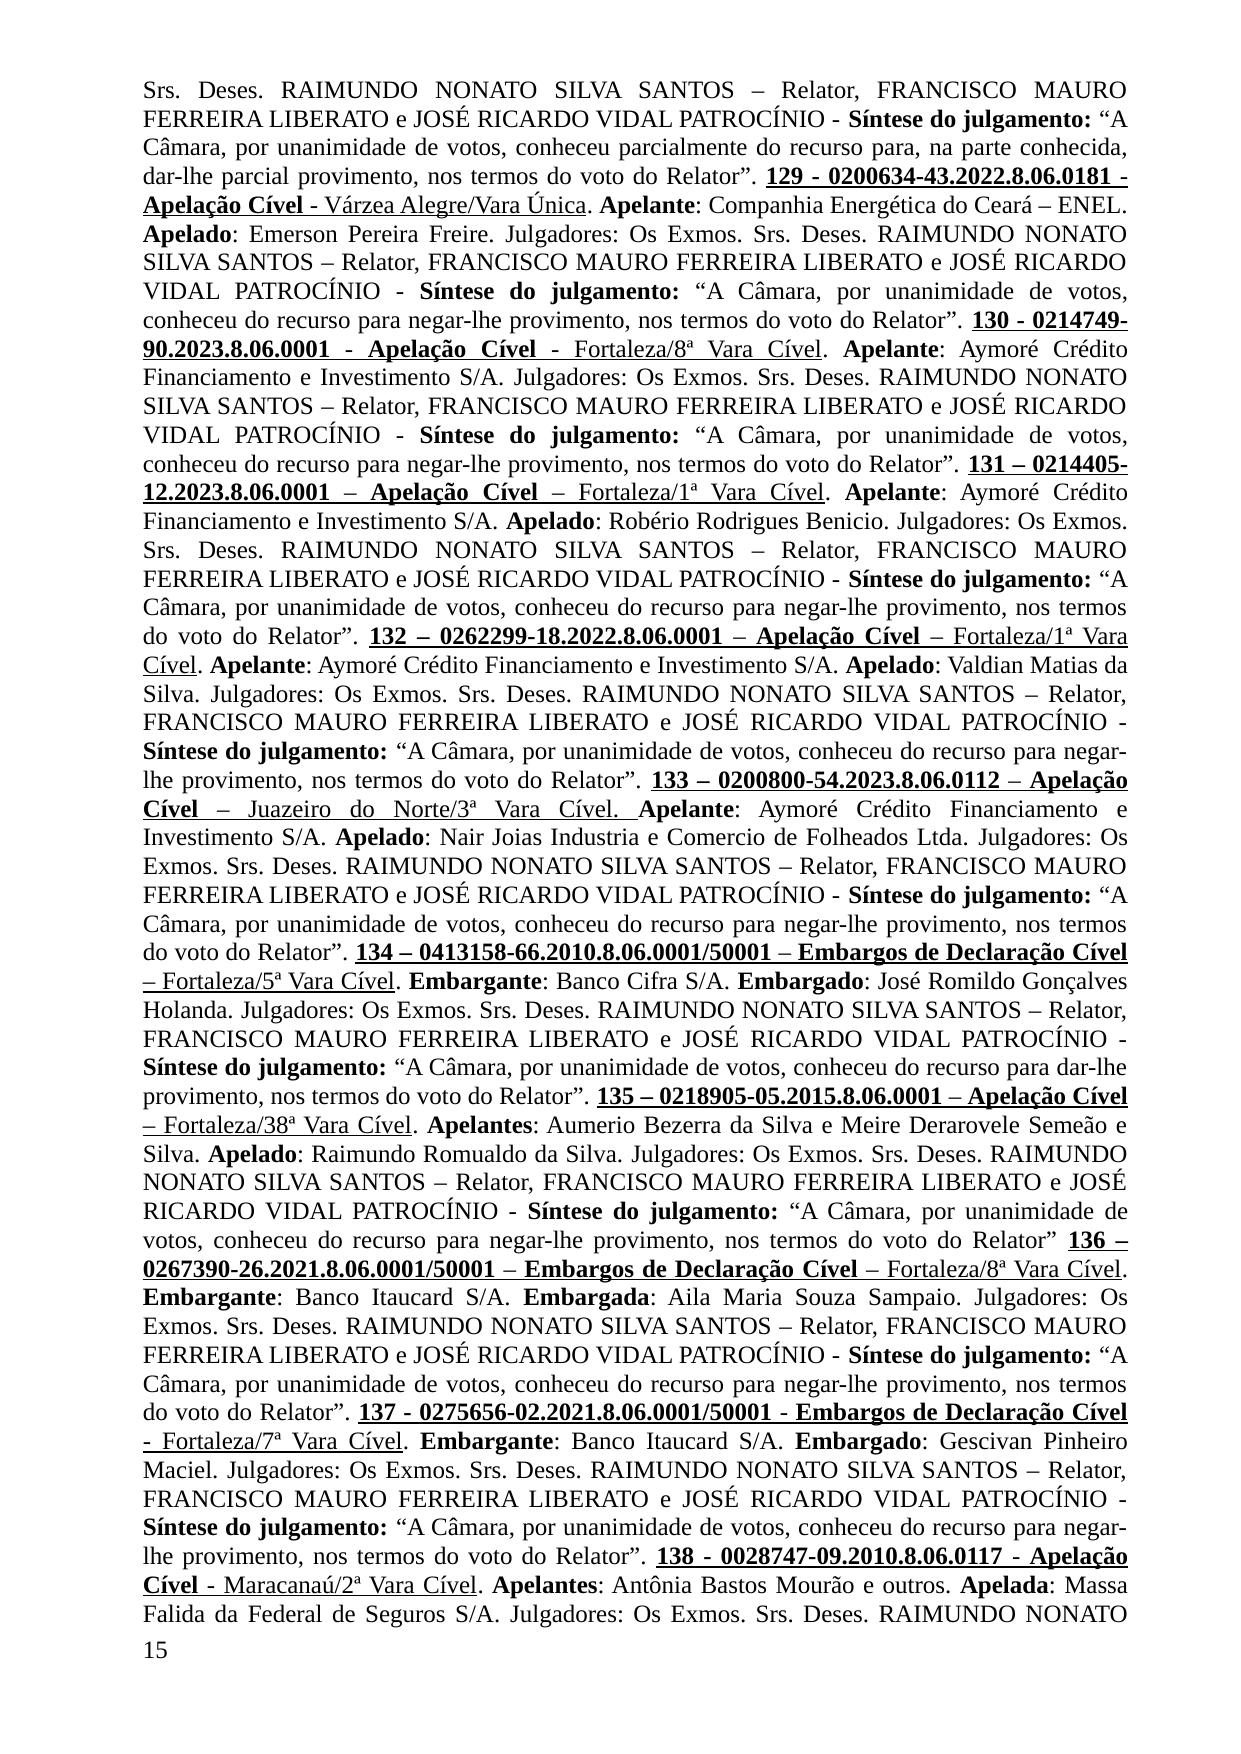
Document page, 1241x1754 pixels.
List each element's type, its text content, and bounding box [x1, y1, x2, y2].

text Srs. Deses. RAIMUNDO NONATO SILVA SANTOS – Relator, FRANCISCO MAURO FERREIRA LIBERATO e JOSÉ RICARDO VIDAL PATROCÍNIO - Síntese do julgamento: “A Câmara, por unanimidade de votos, conheceu parcialmente do recurso para, na parte conhecida, dar-lhe parcial provimento, nos termos do voto do Relator”. 129 - 0200634-43.2022.8.06.0181 - Apelação Cível - Várzea Alegre/Vara Única. Apelante: Companhia Energética do Ceará – ENEL. Apelado: Emerson Pereira Freire. Julgadores: Os Exmos. Srs. Deses. RAIMUNDO NONATO SILVA SANTOS – Relator, FRANCISCO MAURO FERREIRA LIBERATO e JOSÉ RICARDO VIDAL PATROCÍNIO - Síntese do julgamento: “A Câmara, por unanimidade de votos, conheceu do recurso para negar-lhe provimento, nos termos do voto do Relator”. 130 - 0214749-90.2023.8.06.0001 - Apelação Cível - Fortaleza/8ª Vara Cível. Apelante: Aymoré Crédito Financiamento e Investimento S/A. Julgadores: Os Exmos. Srs. Deses. RAIMUNDO NONATO SILVA SANTOS – Relator, FRANCISCO MAURO FERREIRA LIBERATO e JOSÉ RICARDO VIDAL PATROCÍNIO - Síntese do julgamento: “A Câmara, por unanimidade de votos, conheceu do recurso para negar-lhe provimento, nos termos do voto do Relator”. 131 – 0214405-12.2023.8.06.0001 – Apelação Cível – Fortaleza/1ª Vara Cível. Apelante: Aymoré Crédito Financiamento e Investimento S/A. Apelado: Robério Rodrigues Benicio. Julgadores: Os Exmos. Srs. Deses. RAIMUNDO NONATO SILVA SANTOS – Relator, FRANCISCO MAURO FERREIRA LIBERATO e JOSÉ RICARDO VIDAL PATROCÍNIO - Síntese do julgamento: “A Câmara, por unanimidade de votos, conheceu do recurso para negar-lhe provimento, nos termos do voto do Relator”. 132 – 0262299-18.2022.8.06.0001 – Apelação Cível – Fortaleza/1ª Vara Cível. Apelante: Aymoré Crédito Financiamento e Investimento S/A. Apelado: Valdian Matias da Silva. Julgadores: Os Exmos. Srs. Deses. RAIMUNDO NONATO SILVA SANTOS – Relator, FRANCISCO MAURO FERREIRA LIBERATO e JOSÉ RICARDO VIDAL PATROCÍNIO - Síntese do julgamento: “A Câmara, por unanimidade de votos, conheceu do recurso para negar-lhe provimento, nos termos do voto do Relator”. 133 – 0200800-54.2023.8.06.0112 – Apelação Cível – Juazeiro do Norte/3ª Vara Cível. Apelante: Aymoré Crédito Financiamento e Investimento S/A. Apelado: Nair Joias Industria e Comercio de Folheados Ltda. Julgadores: Os Exmos. Srs. Deses. RAIMUNDO NONATO SILVA SANTOS – Relator, FRANCISCO MAURO FERREIRA LIBERATO e JOSÉ RICARDO VIDAL PATROCÍNIO - Síntese do julgamento: “A Câmara, por unanimidade de votos, conheceu do recurso para negar-lhe provimento, nos termos do voto do Relator”. 134 – 0413158-66.2010.8.06.0001/50001 – Embargos de Declaração Cível – Fortaleza/5ª Vara Cível. Embargante: Banco Cifra S/A. Embargado: José Romildo Gonçalves Holanda. Julgadores: Os Exmos. Srs. Deses. RAIMUNDO NONATO SILVA SANTOS – Relator, FRANCISCO MAURO FERREIRA LIBERATO e JOSÉ RICARDO VIDAL PATROCÍNIO - Síntese do julgamento: “A Câmara, por unanimidade de votos, conheceu do recurso para dar-lhe provimento, nos termos do voto do Relator”. 135 – 0218905-05.2015.8.06.0001 – Apelação Cível – Fortaleza/38ª Vara Cível. Apelantes: Aumerio Bezerra da Silva e Meire Derarovele Semeão e Silva. Apelado: Raimundo Romualdo da Silva. Julgadores: Os Exmos. Srs. Deses. RAIMUNDO NONATO SILVA SANTOS – Relator, FRANCISCO MAURO FERREIRA LIBERATO e JOSÉ RICARDO VIDAL PATROCÍNIO - Síntese do julgamento: “A Câmara, por unanimidade de votos, conheceu do recurso para negar-lhe provimento, nos termos do voto do Relator” 136 – 0267390-26.2021.8.06.0001/50001 – Embargos de Declaração Cível – Fortaleza/8ª Vara Cível. Embargante: Banco Itaucard S/A. Embargada: Aila Maria Souza Sampaio. Julgadores: Os Exmos. Srs. Deses. RAIMUNDO NONATO SILVA SANTOS – Relator, FRANCISCO MAURO FERREIRA LIBERATO e JOSÉ RICARDO VIDAL PATROCÍNIO - Síntese do julgamento: “A Câmara, por unanimidade de votos, conheceu do recurso para negar-lhe provimento, nos termos do voto do Relator”. 137 - 0275656-02.2021.8.06.0001/50001 - Embargos de Declaração Cível - Fortaleza/7ª Vara Cível. Embargante: Banco Itaucard S/A. Embargado: Gescivan Pinheiro Maciel. Julgadores: Os Exmos. Srs. Deses. RAIMUNDO NONATO SILVA SANTOS – Relator, FRANCISCO MAURO FERREIRA LIBERATO e JOSÉ RICARDO VIDAL PATROCÍNIO - Síntese do julgamento: “A Câmara, por unanimidade de votos, conheceu do recurso para negar-lhe provimento, nos termos do voto do Relator”. 138 - 0028747-09.2010.8.06.0117 - Apelação Cível - Maracanaú/2ª Vara Cível. Apelantes: Antônia Bastos Mourão e outros. Apelada: Massa Falida da Federal de Seguros S/A. Julgadores: Os Exmos. Srs. Deses. RAIMUNDO NONATO [143, 75, 1128, 1627]
